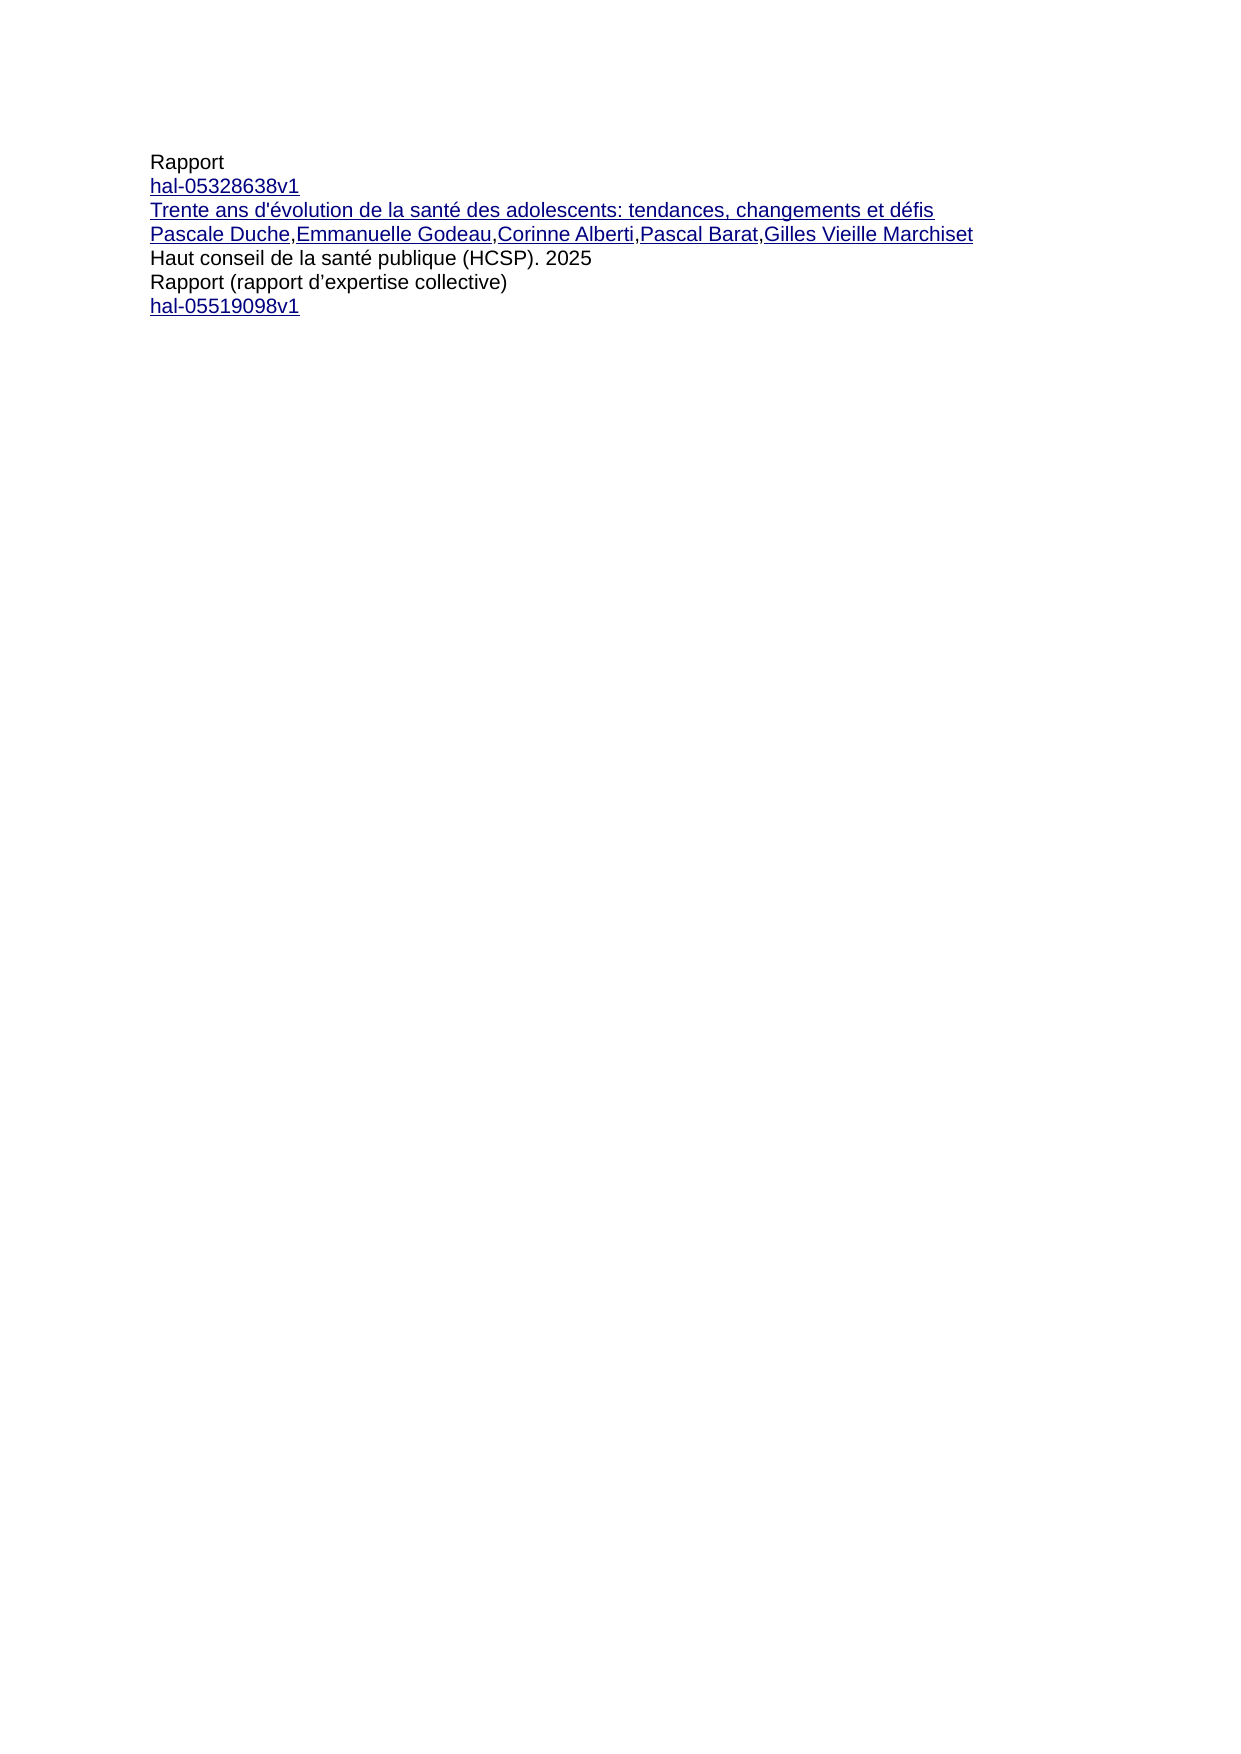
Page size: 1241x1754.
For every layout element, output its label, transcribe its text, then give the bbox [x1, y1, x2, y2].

table_cell Trente ans d'évolution de la santé des adolescents: tendances, changements et défis Pascale Duche,Emmanuelle Godeau,Corinne Alberti,Pascal Barat,Gilles Vieille Marchiset Haut conseil de la santé publique (HCSP). 2025 Rapport (rapport d’expertise collective) hal-05519098v1 [150, 198, 1090, 318]
table_header Rapport hal-05328638v1 [150, 150, 1090, 198]
